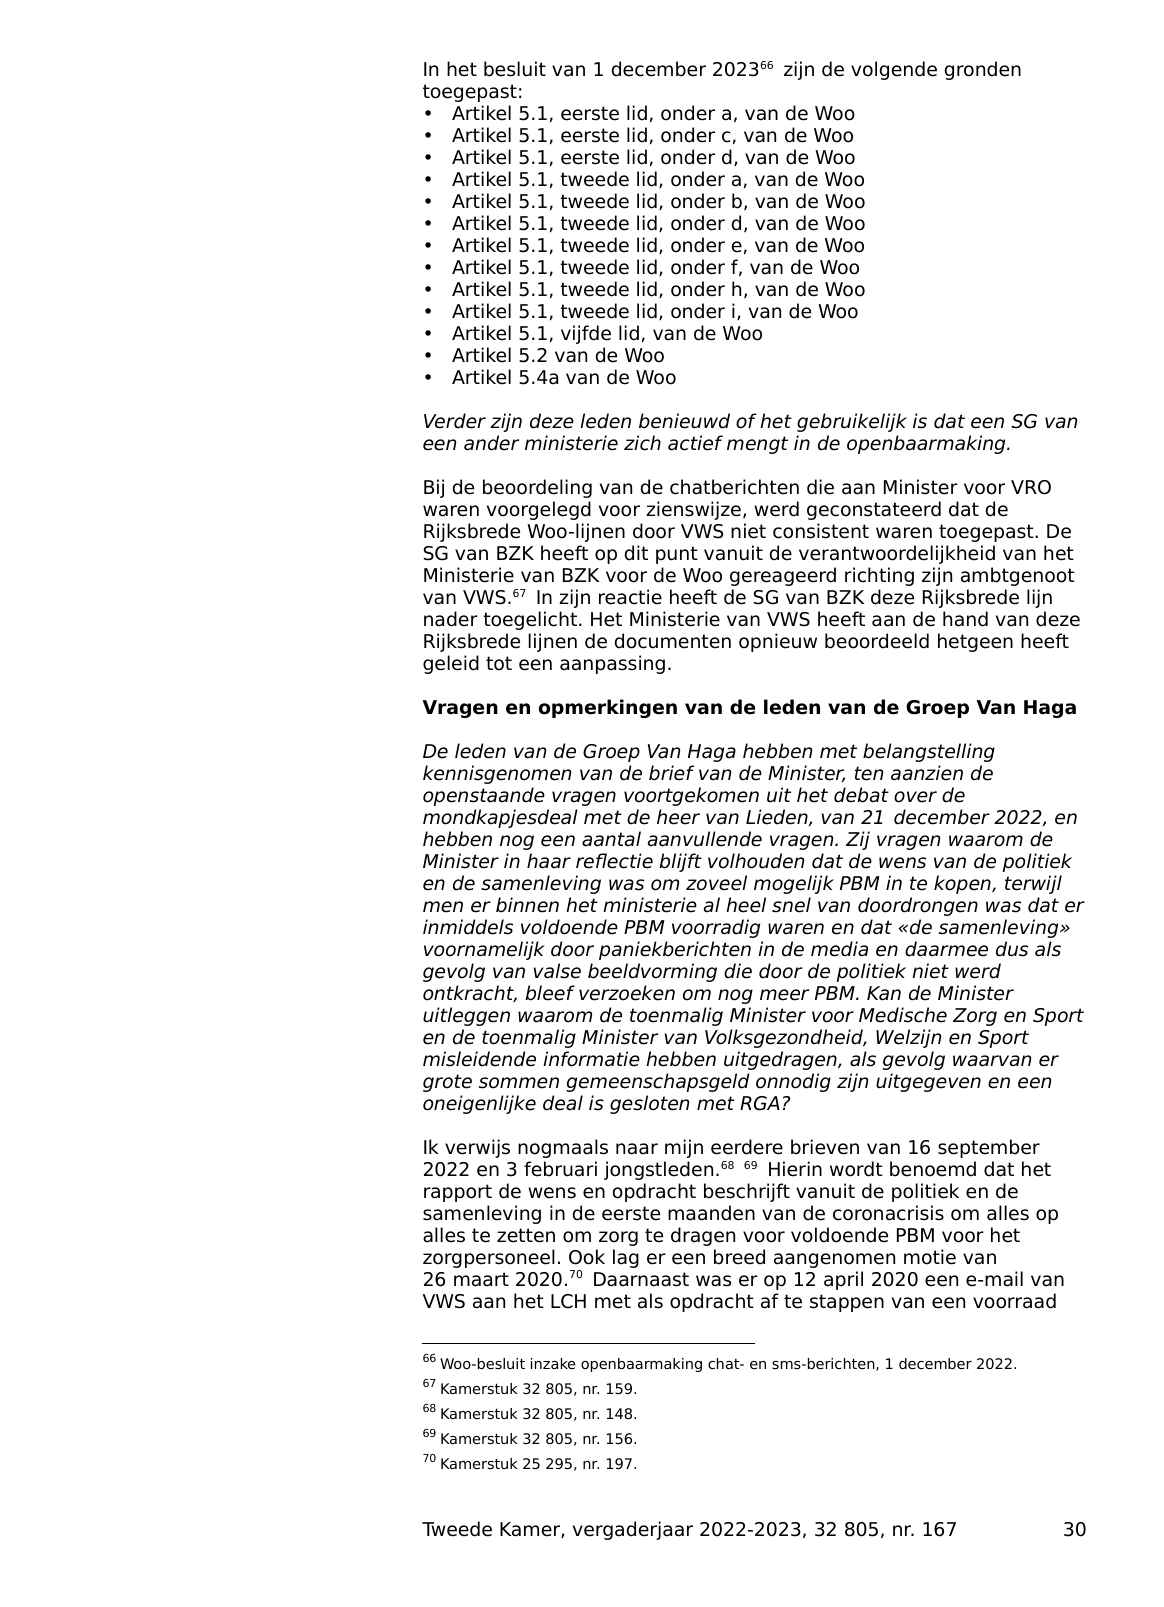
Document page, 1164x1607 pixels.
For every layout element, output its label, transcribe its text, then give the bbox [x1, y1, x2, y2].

text Kamerstuk 32 805, nr. 148. [422, 1402, 1087, 1424]
text • Artikel 5.1, tweede lid, onder f, van de Woo [422, 257, 1087, 279]
text • Artikel 5.1, eerste lid, onder a, van de Woo [422, 103, 1087, 125]
text Woo-besluit inzake openbaarmaking chat- en sms-berichten, 1 december 2022. [422, 1352, 1087, 1374]
text • Artikel 5.1, tweede lid, onder a, van de Woo [422, 169, 1087, 191]
text • Artikel 5.1, tweede lid, onder i, van de Woo [422, 301, 1087, 323]
text • Artikel 5.1, vijfde lid, van de Woo [422, 323, 1087, 345]
text Ik verwijs nogmaals naar mijn eerdere brieven van 16 september 2022 en 3 februari jongstleden. Hierin wordt benoemd dat het rapport de wens en opdracht beschrijft vanuit de politiek en de samenleving in de eerste maanden van de coronacrisis om alles op alles te zetten om zorg te dragen voor voldoende PBM voor het zorgpersoneel. Ook lag er een breed aangenomen motie van 26 maart 2020. Daarnaast was er op 12 april 2020 een e-mail van VWS aan het LCH met als opdracht af te stappen van een voorraad [422, 1137, 1087, 1313]
text • Artikel 5.1, tweede lid, onder d, van de Woo [422, 213, 1087, 235]
text • Artikel 5.1, eerste lid, onder d, van de Woo [422, 147, 1087, 169]
text Verder zijn deze leden benieuwd of het gebruikelijk is dat een SG van een ander ministerie zich actief mengt in de openbaarmaking. [422, 411, 1087, 455]
text Kamerstuk 32 805, nr. 156. [422, 1427, 1087, 1449]
text • Artikel 5.1, tweede lid, onder e, van de Woo [422, 235, 1087, 257]
text • Artikel 5.4a van de Woo [422, 367, 1087, 389]
text In het besluit van 1 december 2023 zijn de volgende gronden toegepast: [422, 59, 1087, 103]
text • Artikel 5.1, eerste lid, onder c, van de Woo [422, 125, 1087, 147]
text • Artikel 5.1, tweede lid, onder h, van de Woo [422, 279, 1087, 301]
subtitle Vragen en opmerkingen van de leden van de Groep Van Haga [422, 697, 1087, 719]
text • Artikel 5.2 van de Woo [422, 345, 1087, 367]
text • Artikel 5.1, tweede lid, onder b, van de Woo [422, 191, 1087, 213]
text Bij de beoordeling van de chatberichten die aan Minister voor VRO waren voorgelegd voor zienswijze, werd geconstateerd dat de Rijksbrede Woo-lijnen door VWS niet consistent waren toegepast. De SG van BZK heeft op dit punt vanuit de verantwoordelijkheid van het Ministerie van BZK voor de Woo gereageerd richting zijn ambtgenoot van VWS. In zijn reactie heeft de SG van BZK deze Rijksbrede lijn nader toegelicht. Het Ministerie van VWS heeft aan de hand van deze Rijksbrede lijnen de documenten opnieuw beoordeeld hetgeen heeft geleid tot een aanpassing. [422, 477, 1087, 675]
text De leden van de Groep Van Haga hebben met belangstelling kennisgenomen van de brief van de Minister, ten aanzien de openstaande vragen voortgekomen uit het debat over de mondkapjesdeal met de heer van Lieden, van 21 december 2022, en hebben nog een aantal aanvullende vragen. Zij vragen waarom de Minister in haar reflectie blijft volhouden dat de wens van de politiek en de samenleving was om zoveel mogelijk PBM in te kopen, terwijl men er binnen het ministerie al heel snel van doordrongen was dat er inmiddels voldoende PBM voorradig waren en dat «de samenleving» voornamelijk door paniekberichten in de media en daarmee dus als gevolg van valse beeldvorming die door de politiek niet werd ontkracht, bleef verzoeken om nog meer PBM. Kan de Minister uitleggen waarom de toenmalig Minister voor Medische Zorg en Sport en de toenmalig Minister van Volksgezondheid, Welzijn en Sport misleidende informatie hebben uitgedragen, als gevolg waarvan er grote sommen gemeenschapsgeld onnodig zijn uitgegeven en een oneigenlijke deal is gesloten met RGA? [422, 741, 1087, 1115]
text Kamerstuk 32 805, nr. 159. [422, 1377, 1087, 1399]
text Kamerstuk 25 295, nr. 197. [422, 1452, 1087, 1474]
